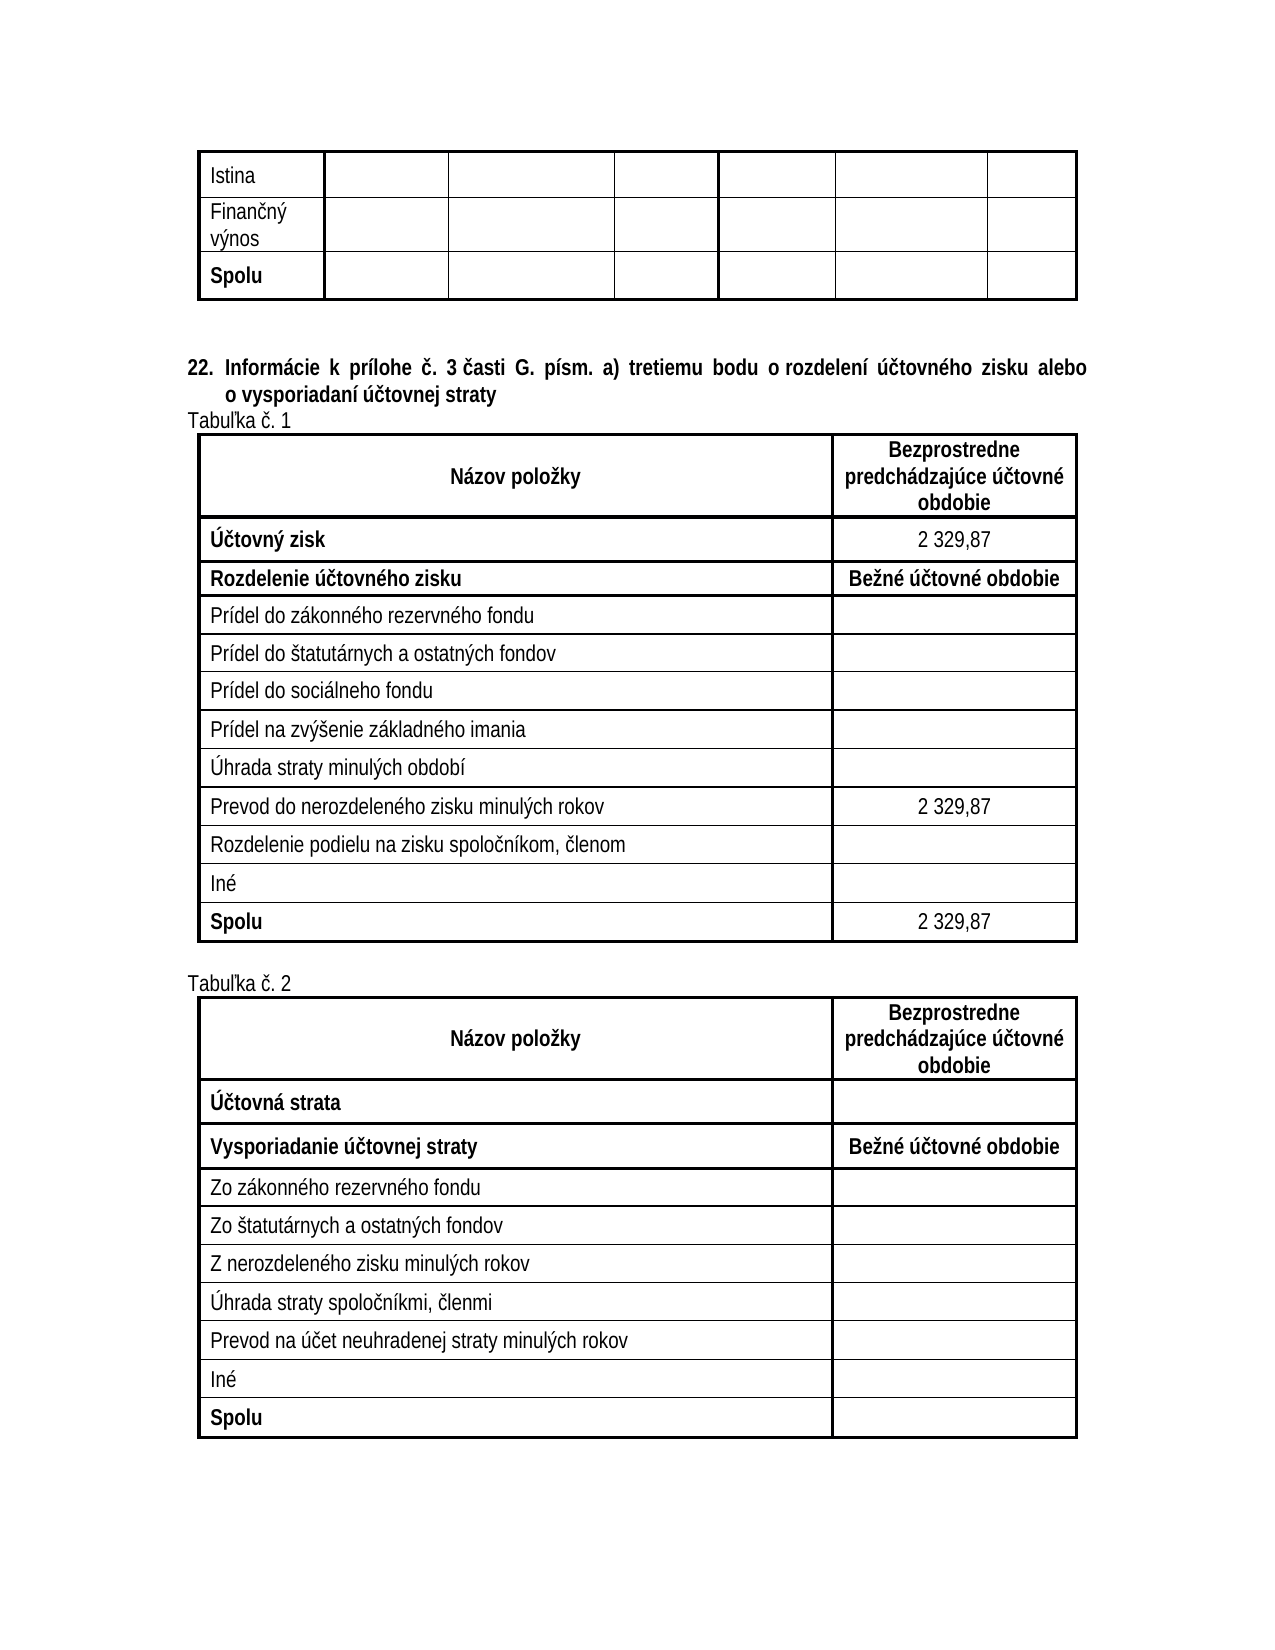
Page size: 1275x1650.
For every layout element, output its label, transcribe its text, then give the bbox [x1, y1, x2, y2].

table_cell Finančný výnos [201, 198, 323, 251]
table_cell [834, 1283, 1075, 1320]
table_cell Z nerozdeleného zisku minulých rokov [201, 1245, 831, 1282]
text 22. Informácie k prílohe č. 3 časti G. písm. a) tretiemu bodu o rozdelení účtovného zisku alebo o vysporiadaní účtovnej straty [187, 354, 1087, 407]
table_cell [834, 749, 1075, 786]
table_cell [834, 1170, 1075, 1205]
table_cell 2 329,87 [834, 519, 1075, 560]
table_cell Spolu [201, 903, 831, 940]
table_cell Prevod na účet neuhradenej straty minulých rokov [201, 1321, 831, 1359]
table_cell 2 329,87 [834, 788, 1075, 825]
table_cell [720, 153, 835, 197]
table_cell 2 329,87 [834, 903, 1075, 940]
table_cell Iné [201, 1360, 831, 1397]
table_cell [834, 711, 1075, 748]
table_cell [834, 1207, 1075, 1243]
table_cell [834, 1360, 1075, 1397]
table_cell Účtovný zisk [201, 519, 831, 560]
table_cell [720, 252, 835, 298]
table_cell Vysporiadanie účtovnej straty [201, 1125, 831, 1167]
table_cell [615, 153, 717, 197]
table_cell Spolu [201, 252, 323, 298]
table_cell Úhrada straty minulých období [201, 749, 831, 786]
table_cell [449, 252, 614, 298]
table_cell Zo štatutárnych a ostatných fondov [201, 1207, 831, 1243]
table_cell [836, 153, 987, 197]
table_cell Spolu [201, 1398, 831, 1436]
table_header Názov položky [201, 999, 831, 1078]
text Tabuľka č. 1 [187, 407, 1087, 433]
table_cell [449, 198, 614, 251]
table_cell [326, 198, 448, 251]
table_cell [615, 198, 717, 251]
table_cell Prídel do sociálneho fondu [201, 672, 831, 709]
table_cell Iné [201, 864, 831, 902]
table_cell [988, 198, 1075, 251]
table_cell [834, 597, 1075, 632]
table_cell [834, 1245, 1075, 1282]
table_cell [834, 864, 1075, 902]
table_cell [326, 252, 448, 298]
table_cell [834, 1081, 1075, 1122]
table_cell Rozdelenie účtovného zisku [201, 563, 831, 594]
table_cell [449, 153, 614, 197]
table_cell [834, 1398, 1075, 1436]
table_cell [836, 252, 987, 298]
table_cell Účtovná strata [201, 1081, 831, 1122]
table_cell Prídel do zákonného rezervného fondu [201, 597, 831, 632]
table_cell Prevod do nerozdeleného zisku minulých rokov [201, 788, 831, 825]
text Tabuľka č. 2 [187, 969, 1087, 996]
table_cell [615, 252, 717, 298]
table_cell Prídel na zvýšenie základného imania [201, 711, 831, 748]
table_cell [720, 198, 835, 251]
table_cell [834, 672, 1075, 709]
table_cell [988, 153, 1075, 197]
table_cell [834, 1321, 1075, 1359]
table_cell [834, 635, 1075, 671]
table_cell Bežné účtovné obdobie [834, 1125, 1075, 1167]
table_cell [834, 826, 1075, 863]
table_cell Zo zákonného rezervného fondu [201, 1170, 831, 1205]
table_cell Prídel do štatutárnych a ostatných fondov [201, 635, 831, 671]
table_cell Istina [201, 153, 323, 197]
table_cell Bežné účtovné obdobie [834, 563, 1075, 594]
table_cell Úhrada straty spoločníkmi, členmi [201, 1283, 831, 1320]
table_cell [836, 198, 987, 251]
table_header Bezprostredne predchádzajúce účtovné obdobie [834, 436, 1075, 515]
table_header Bezprostredne predchádzajúce účtovné obdobie [834, 999, 1075, 1078]
table_cell [326, 153, 448, 197]
table_header Názov položky [201, 436, 831, 515]
table_cell Rozdelenie podielu na zisku spoločníkom, členom [201, 826, 831, 863]
table_cell [988, 252, 1075, 298]
